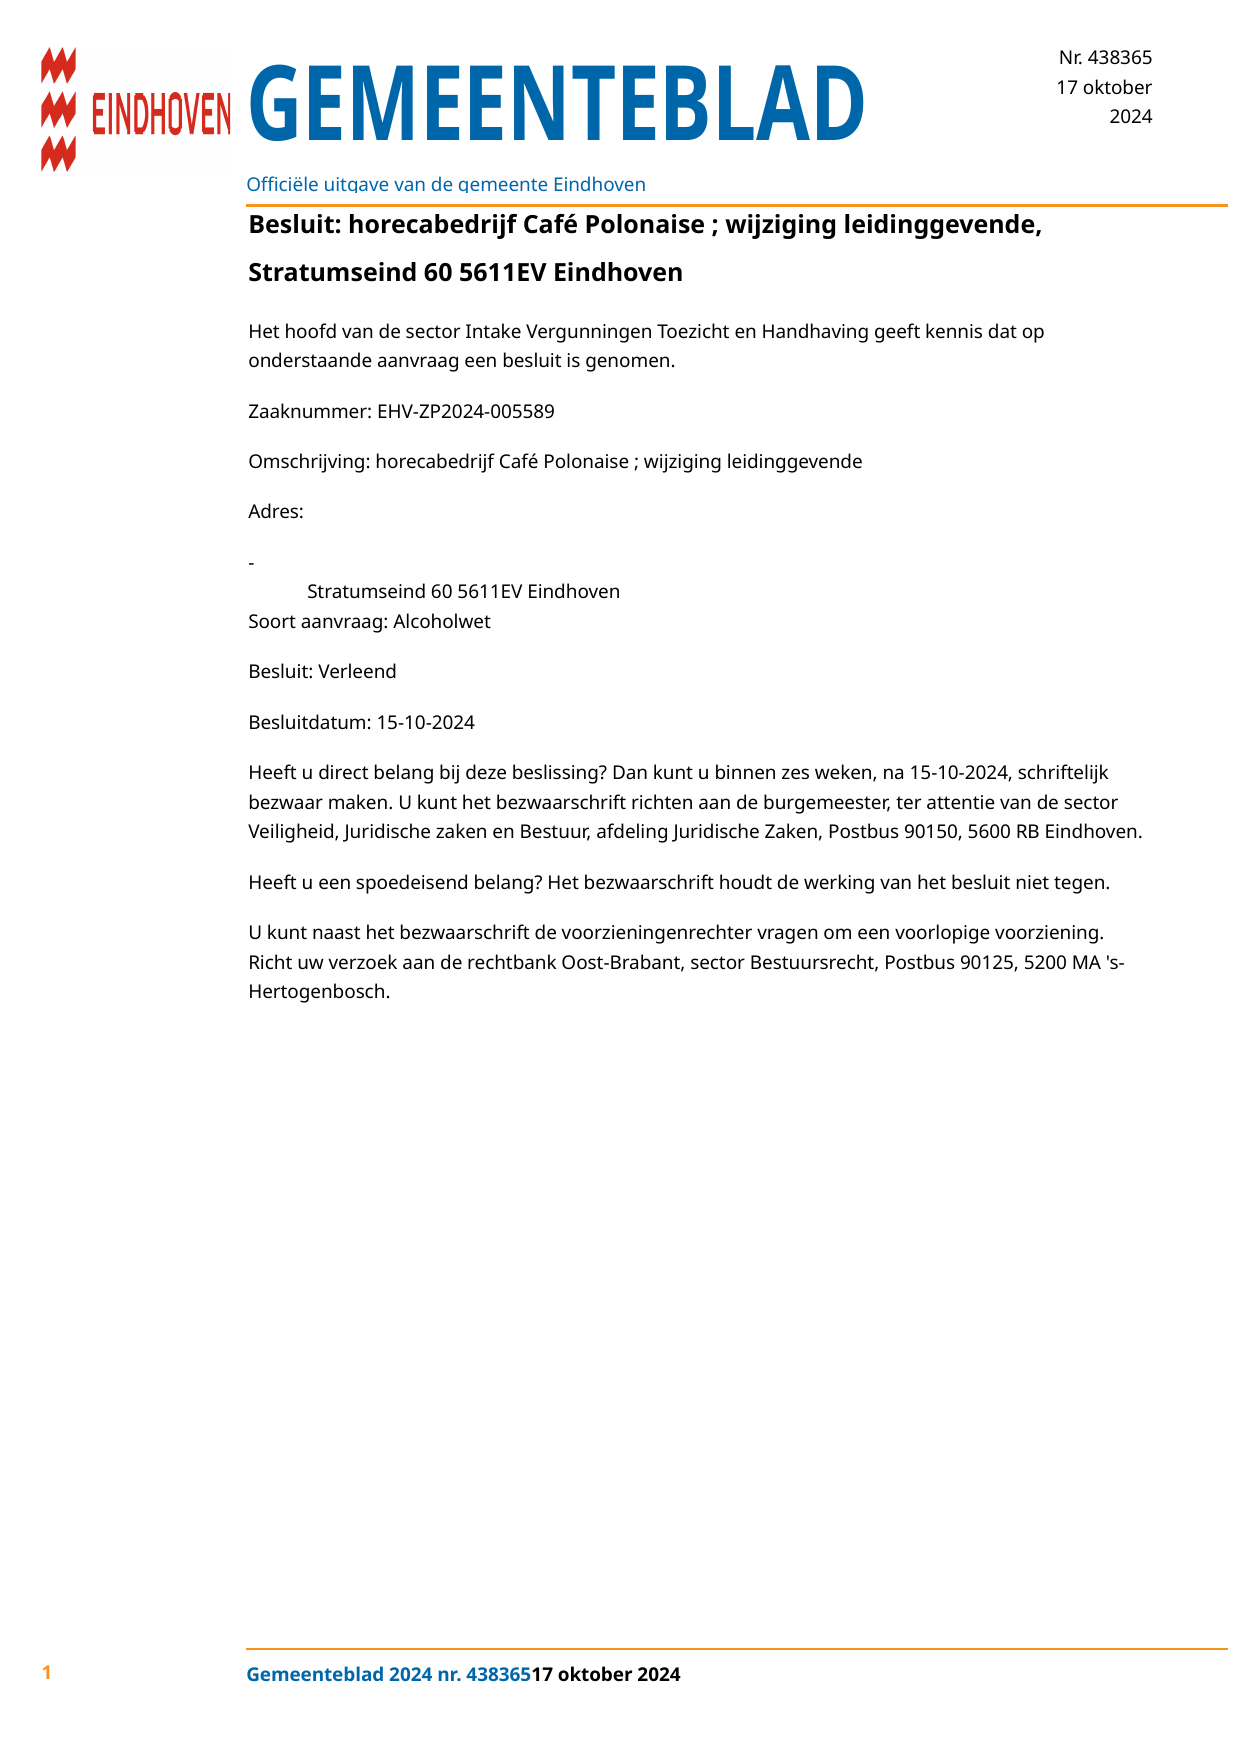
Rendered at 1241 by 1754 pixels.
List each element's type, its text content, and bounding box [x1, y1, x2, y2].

picture [41, 47, 231, 172]
text Heeft u een spoedeisend belang? Het bezwaarschrift houdt de werking van het besluit niet tegen. [248, 869, 1152, 895]
text Adres: [248, 499, 1152, 524]
text Omschrijving: horecabedrijf Café Polonaise ; wijziging leidinggevende [248, 448, 1152, 474]
text Het hoofd van de sector Intake Vergunningen Toezicht en Handhaving geeft kennis dat op onderstaande aanvraag een besluit is genomen. [248, 318, 1152, 373]
text Besluit: Verleend [248, 659, 1152, 684]
list Stratumseind 60 5611EV Eindhoven [248, 579, 1152, 604]
text Besluitdatum: 15-10-2024 [248, 709, 1152, 735]
text U kunt naast het bezwaarschrift de voorzieningenrechter vragen om een voorlopige voorziening. Richt uw verzoek aan de rechtbank Oost-Brabant, sector Bestuursrecht, Postbus 90125, 5200 MA 's-Hertogenbosch. [248, 919, 1152, 1004]
text Soort aanvraag: Alcoholwet [248, 608, 1152, 634]
text Heeft u direct belang bij deze beslissing? Dan kunt u binnen zes weken, na 15-10-2024, schriftelijk bezwaar maken. U kunt het bezwaarschrift richten aan de burgemeester, ter attentie van de sector Veiligheid, Juridische zaken en Bestuur, afdeling Juridische Zaken, Postbus 90150, 5600 RB Eindhoven. [248, 759, 1152, 844]
text Zaaknummer: EHV-ZP2024-005589 [248, 398, 1152, 424]
text Besluit: horecabedrijf Café Polonaise ; wijziging leidinggevende, Stratumseind 60 5611EV Eindhoven [248, 207, 1152, 288]
